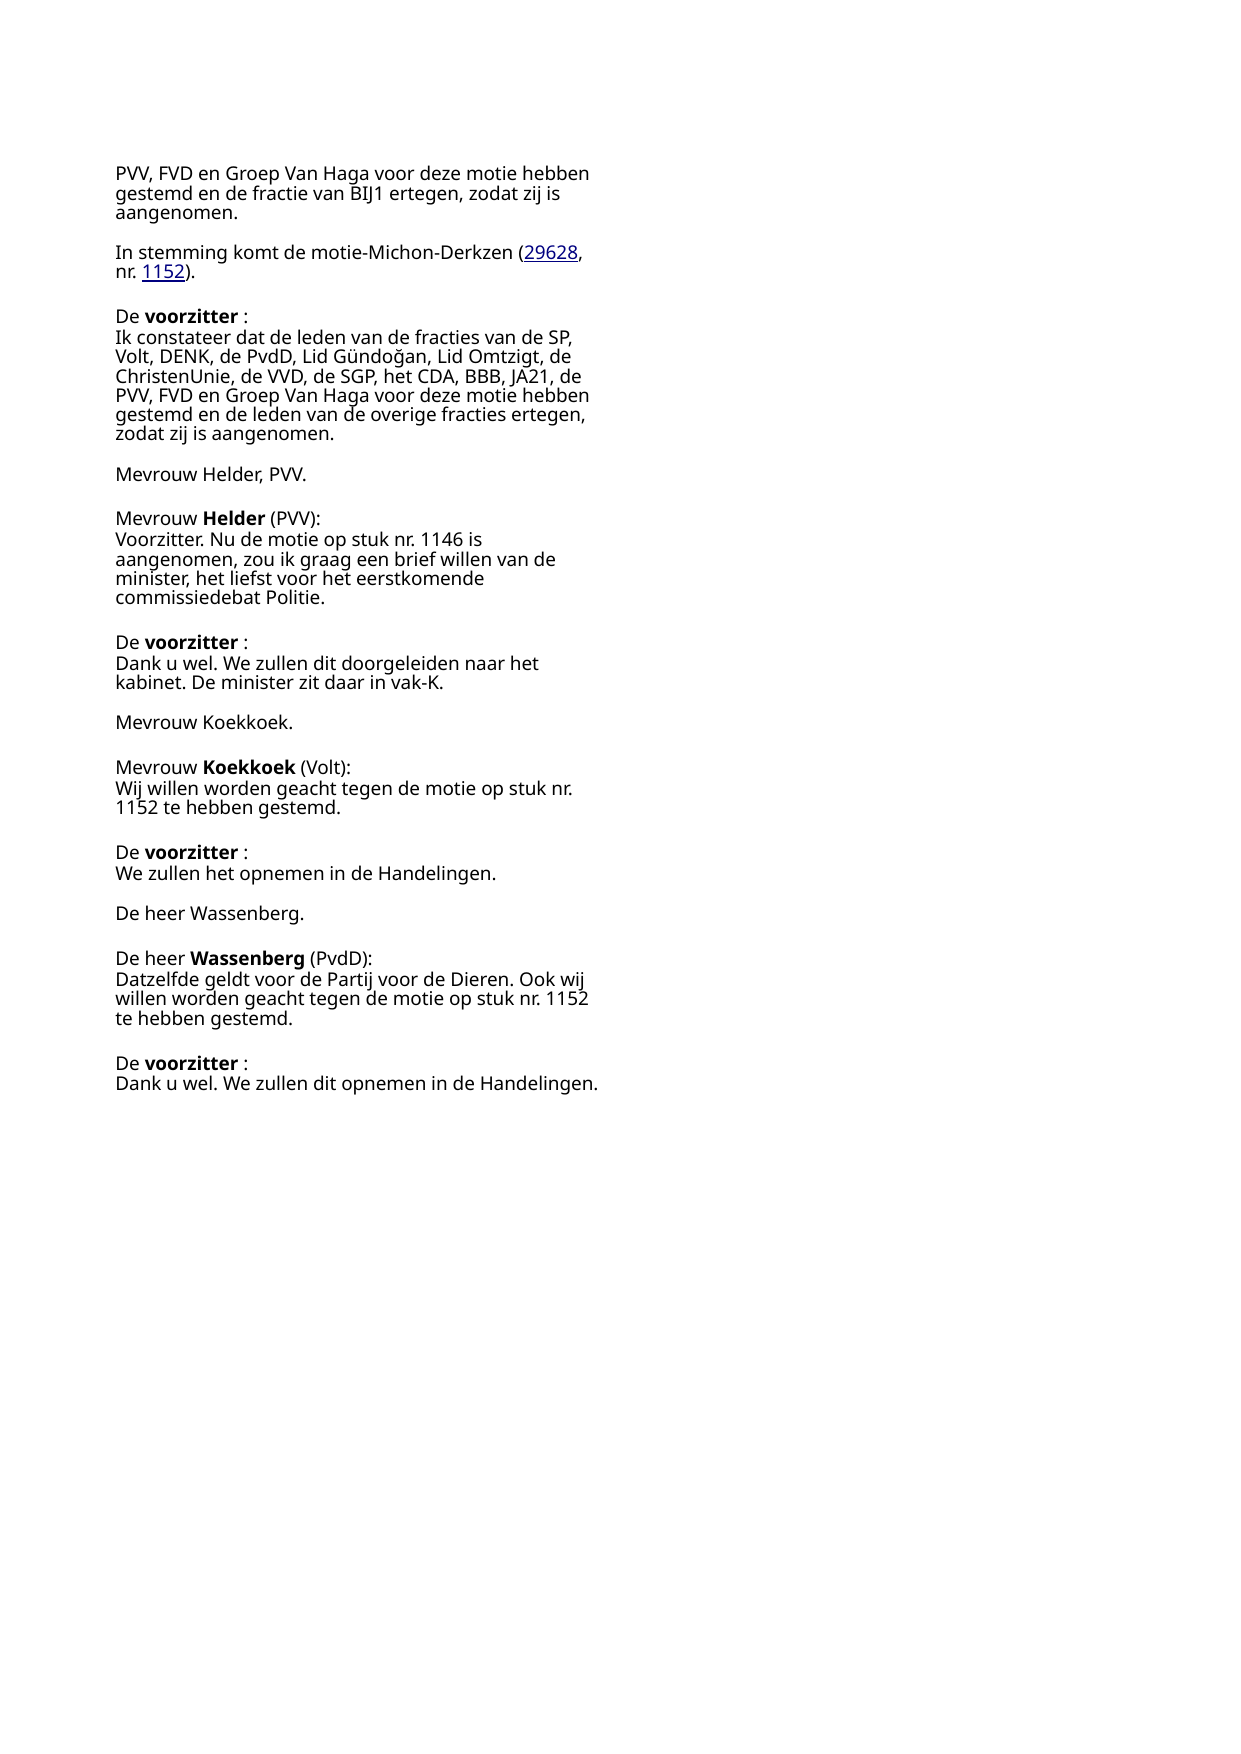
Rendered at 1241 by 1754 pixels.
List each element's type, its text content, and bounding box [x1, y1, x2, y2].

text Dank u wel. We zullen dit opnemen in de Handelingen. [115, 1075, 605, 1095]
text Mevrouw Helder, PVV. [115, 466, 605, 485]
text De voorzitter : [115, 1050, 605, 1075]
text Mevrouw Koekkoek. [115, 714, 605, 733]
text De heer Wassenberg (PvdD): [115, 945, 605, 971]
text We zullen het opnemen in de Handelingen. [115, 865, 605, 884]
text De voorzitter : [115, 629, 605, 655]
text PVV, FVD en Groep Van Haga voor deze motie hebben gestemd en de fractie van BIJ1 ertegen, zodat zij is aangenomen. [115, 165, 605, 223]
text De voorzitter : [115, 839, 605, 865]
text Voorzitter. Nu de motie op stuk nr. 1146 is aangenomen, zou ik graag een brief willen van de minister, het liefst voor het eerstkomende commissiedebat Politie. [115, 531, 605, 608]
text Wij willen worden geacht tegen de motie op stuk nr. 1152 te hebben gestemd. [115, 780, 605, 819]
text Datzelfde geldt voor de Partij voor de Dieren. Ook wij willen worden geacht tegen de motie op stuk nr. 1152 te hebben gestemd. [115, 971, 605, 1029]
text De heer Wassenberg. [115, 905, 605, 924]
text Dank u wel. We zullen dit doorgeleiden naar het kabinet. De minister zit daar in vak-K. [115, 655, 605, 693]
text Mevrouw Helder (PVV): [115, 506, 605, 531]
text Ik constateer dat de leden van de fracties van de SP, Volt, DENK, de PvdD, Lid Gündoğan, Lid Omtzigt, de ChristenUnie, de VVD, de SGP, het CDA, BBB, JA21, de PVV, FVD en Groep Van Haga voor deze motie hebben gestemd en de leden van de overige fracties ertegen, zodat zij is aangenomen. [115, 329, 605, 445]
text Mevrouw Koekkoek (Volt): [115, 754, 605, 780]
text In stemming komt de motie-Michon-Derkzen (29628, nr. 1152). [115, 244, 605, 282]
text De voorzitter : [115, 303, 605, 329]
